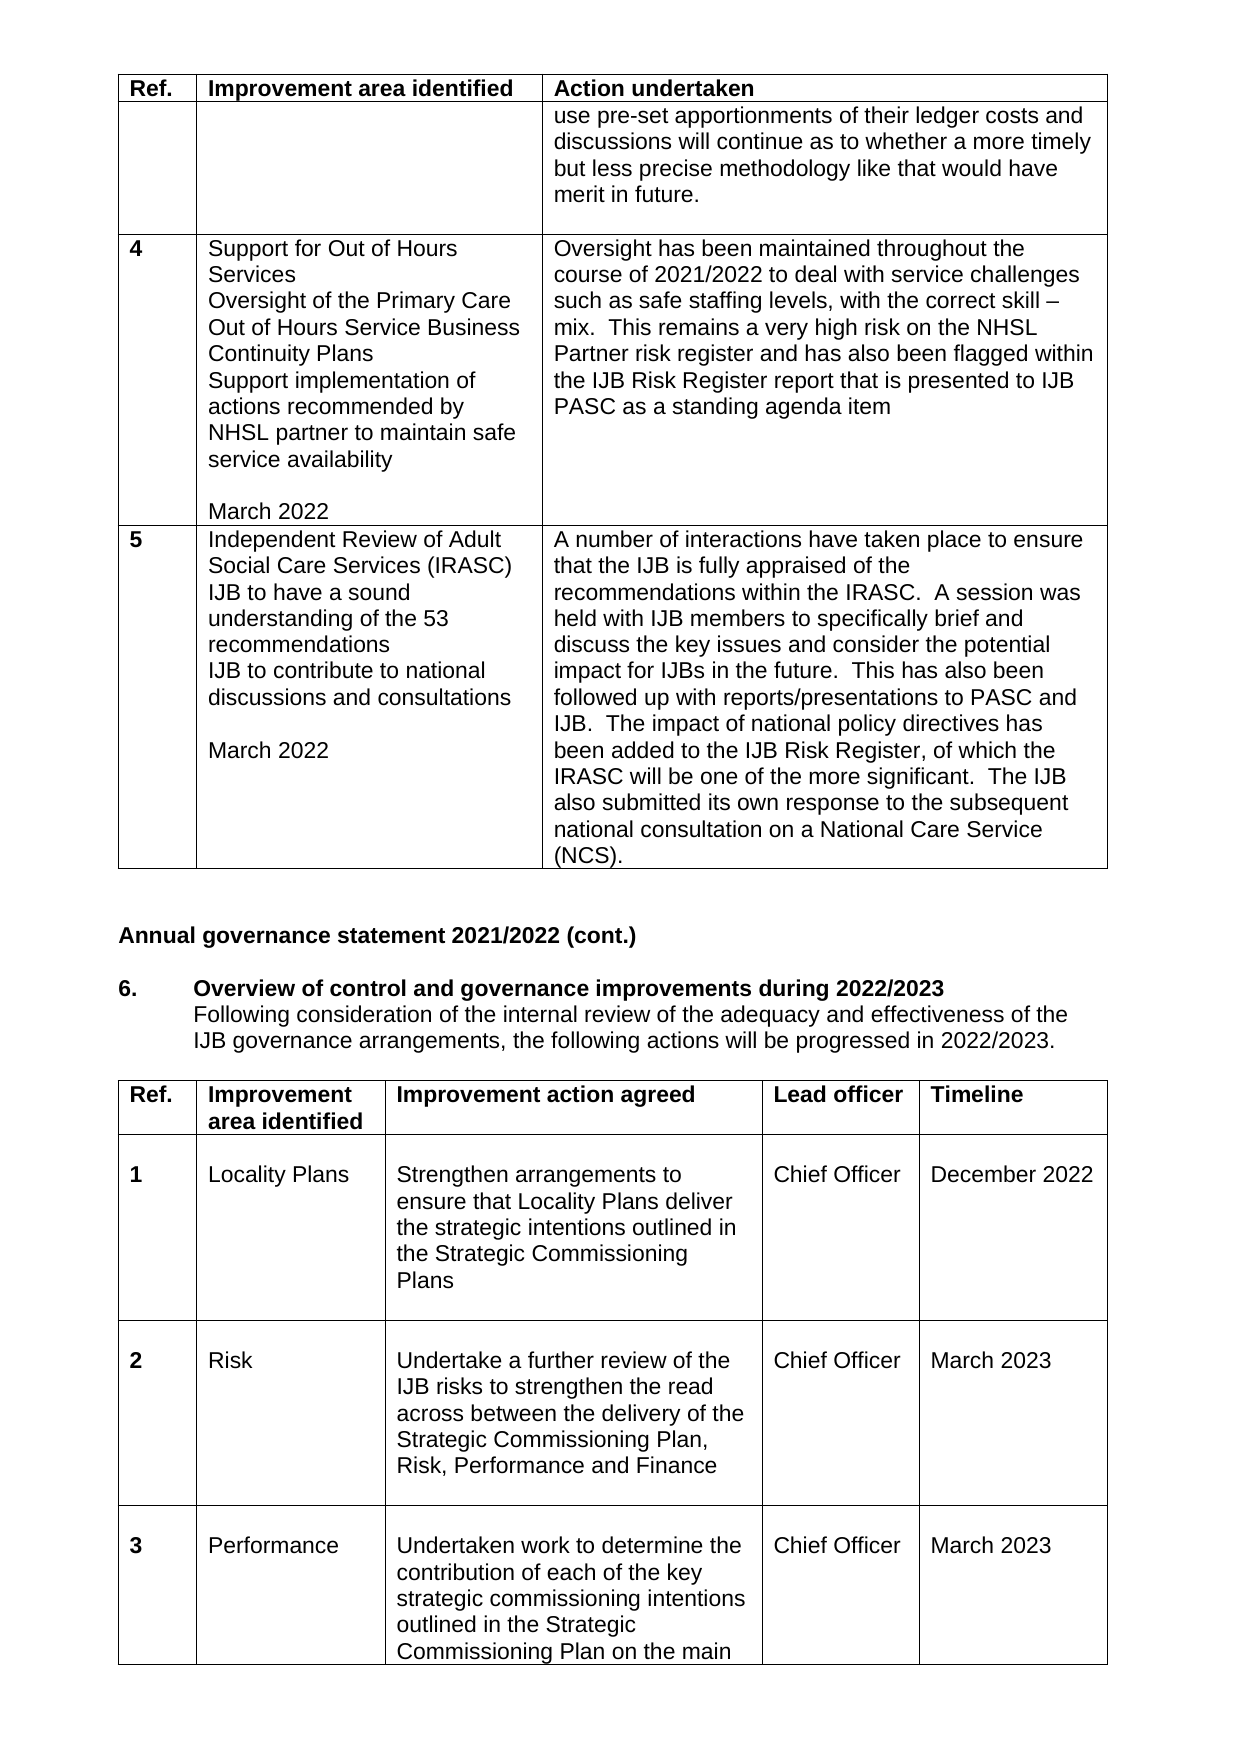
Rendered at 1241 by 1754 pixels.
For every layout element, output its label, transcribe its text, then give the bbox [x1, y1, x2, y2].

table_cell Strengthen arrangements to ensure that Locality Plans deliver the strategic intentions outlined in the Strategic Commissioning Plans [386, 1135, 762, 1319]
table_header Ref. [119, 75, 196, 101]
table_cell March 2023 [920, 1321, 1107, 1505]
table_header Timeline [920, 1081, 1107, 1134]
table_cell 1 [119, 1135, 196, 1319]
table_header Improvement action agreed [386, 1081, 762, 1134]
table_header Improvement area identified [197, 75, 542, 101]
table_cell 4 [119, 235, 196, 525]
text Annual governance statement 2021/2022 (cont.) [118, 922, 1107, 948]
table_cell Undertaken work to determine the contribution of each of the key strategic commissioning intentions outlined in the Strategic Commissioning Plan on the main [386, 1506, 762, 1664]
table_cell 2 [119, 1321, 196, 1505]
table_header Ref. [119, 1081, 196, 1134]
table_cell Risk [197, 1321, 385, 1505]
table_cell 3 [119, 1506, 196, 1664]
table_cell A number of interactions have taken place to ensure that the IJB is fully appraised of the recommendations within the IRASC. A session was held with IJB members to specifically brief and discuss the key issues and consider the potential impact for IJBs in the future. This has also been followed up with reports/presentations to PASC and IJB. The impact of national policy directives has been added to the IJB Risk Register, of which the IRASC will be one of the more significant. The IJB also submitted its own response to the subsequent national consultation on a National Care Service (NCS). [543, 526, 1107, 868]
text Following consideration of the internal review of the adequacy and effectiveness of the IJB governance arrangements, the following actions will be progressed in 2022/2023. [193, 1001, 1107, 1054]
table_cell Undertake a further review of the IJB risks to strengthen the read across between the delivery of the Strategic Commissioning Plan, Risk, Performance and Finance [386, 1321, 762, 1505]
table_cell [197, 102, 542, 234]
table_cell December 2022 [920, 1135, 1107, 1319]
table_cell [119, 102, 196, 234]
table_cell Locality Plans [197, 1135, 385, 1319]
table_header Improvement area identified [197, 1081, 385, 1134]
table_cell Support for Out of Hours Services Oversight of the Primary Care Out of Hours Service Business Continuity Plans Support implementation of actions recommended by NHSL partner to maintain safe service availability March 2022 [197, 235, 542, 525]
table_header Action undertaken [543, 75, 1107, 101]
table_cell 5 [119, 526, 196, 868]
table_cell Chief Officer [763, 1321, 919, 1505]
table_cell Chief Officer [763, 1135, 919, 1319]
table_cell Independent Review of Adult Social Care Services (IRASC) IJB to have a sound understanding of the 53 recommendations IJB to contribute to national discussions and consultations March 2022 [197, 526, 542, 868]
text 6. Overview of control and governance improvements during 2022/2023 [118, 975, 1107, 1001]
table_cell Performance [197, 1506, 385, 1664]
table_cell use pre-set apportionments of their ledger costs and discussions will continue as to whether a more timely but less precise methodology like that would have merit in future. [543, 102, 1107, 234]
table_header Lead officer [763, 1081, 919, 1134]
table_cell Chief Officer [763, 1506, 919, 1664]
table_cell March 2023 [920, 1506, 1107, 1664]
table_cell Oversight has been maintained throughout the course of 2021/2022 to deal with service challenges such as safe staffing levels, with the correct skill – mix. This remains a very high risk on the NHSL Partner risk register and has also been flagged within the IJB Risk Register report that is presented to IJB PASC as a standing agenda item [543, 235, 1107, 525]
